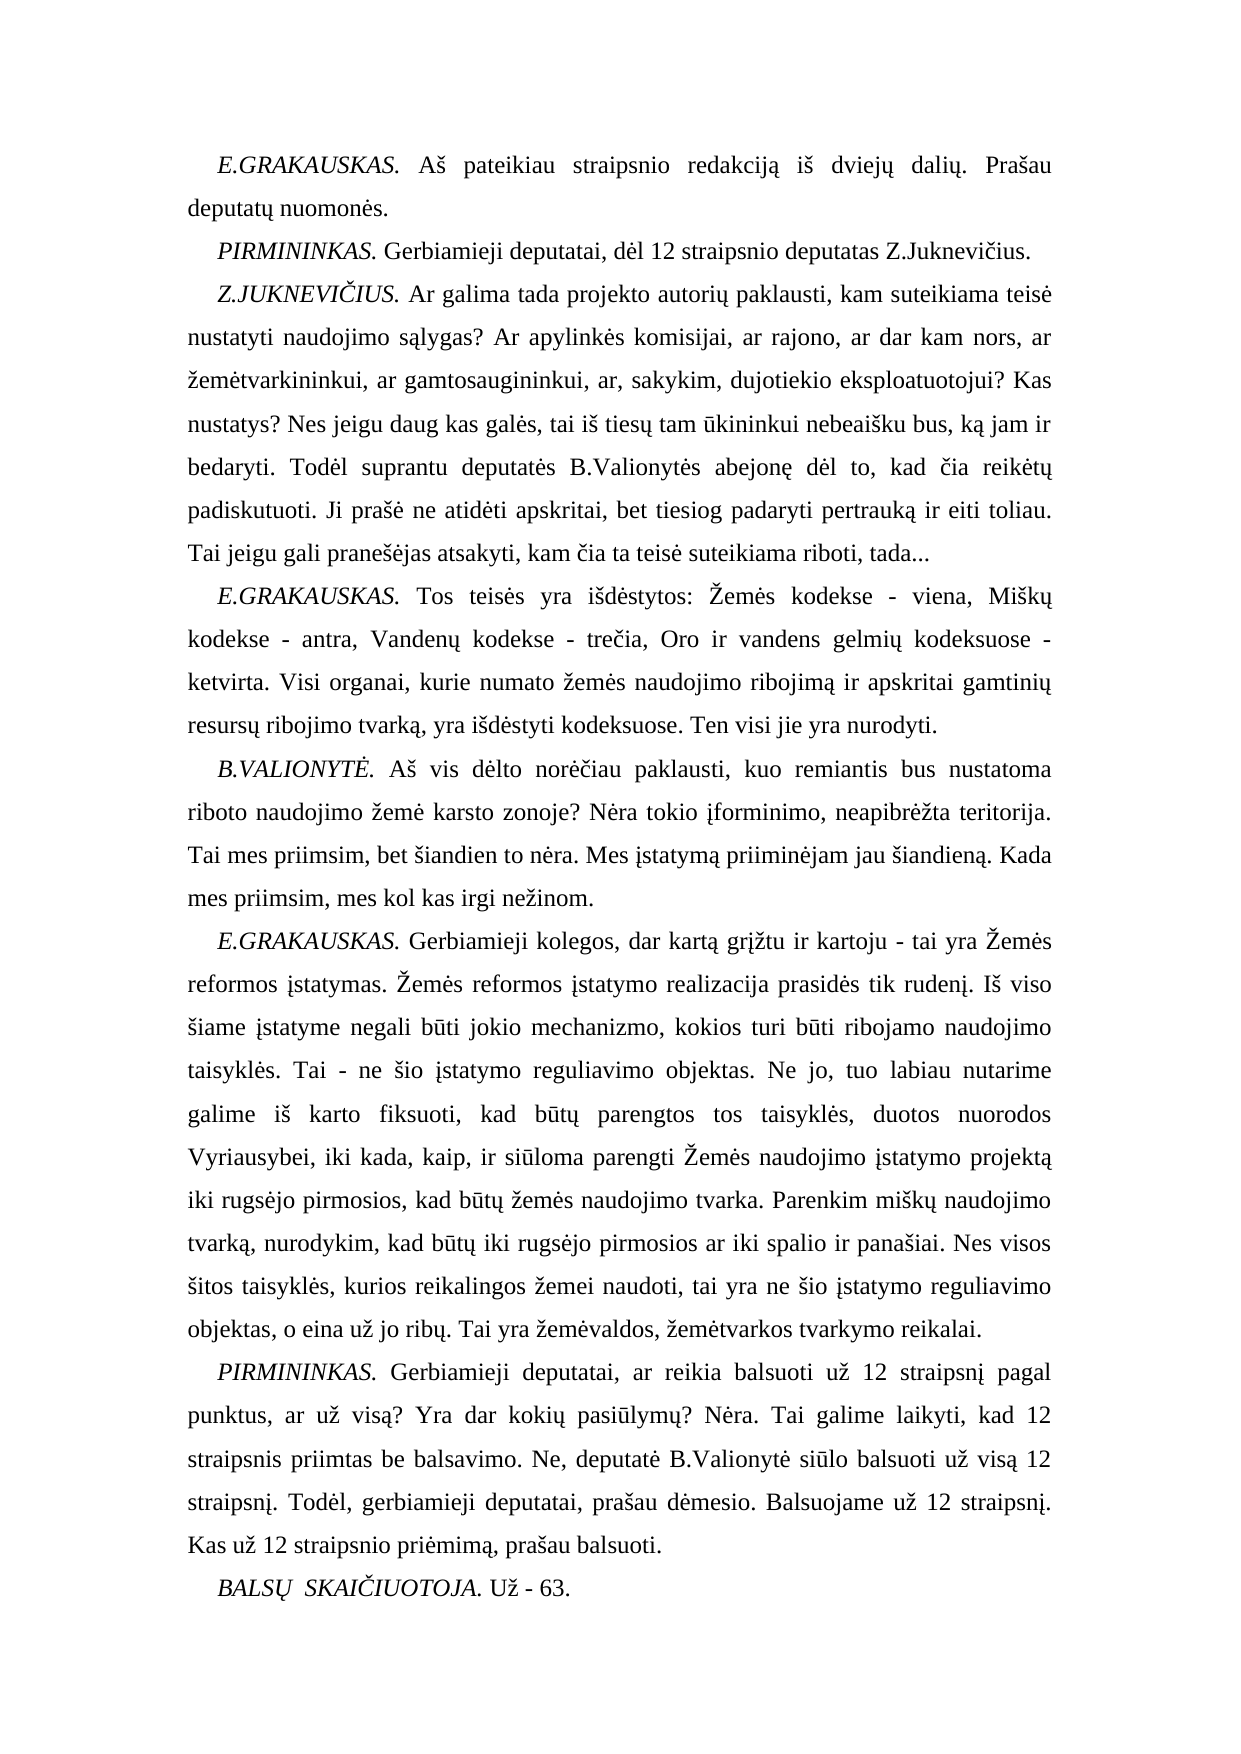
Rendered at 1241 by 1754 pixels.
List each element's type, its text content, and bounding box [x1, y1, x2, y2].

text B.VALIONYTĖ. Aš vis dėlto norėčiau paklausti, kuo remiantis bus nustatoma riboto naudojimo žemė karsto zonoje? Nėra tokio įforminimo, neapibrėžta teritorija. Tai mes priimsim, bet šiandien to nėra. Mes įstatymą priiminėjam jau šiandieną. Kada mes priimsim, mes kol kas irgi nežinom. [187, 754, 1053, 912]
text Z.JUKNEVIČIUS. Ar galima tada projekto autorių paklausti, kam suteikiama teisė nustatyti naudojimo sąlygas? Ar apylinkės komisijai, ar rajono, ar dar kam nors, ar žemėtvarkininkui, ar gamtosaugininkui, ar, sakykim, dujotiekio eksploatuotojui? Kas nustatys? Nes jeigu daug kas galės, tai iš tiesų tam ūkininkui nebeaišku bus, ką jam ir bedaryti. Todėl suprantu deputatės B.Valionytės abejonę dėl to, kad čia reikėtų padiskutuoti. Ji prašė ne atidėti apskritai, bet tiesiog padaryti pertrauką ir eiti toliau. Tai jeigu gali pranešėjas atsakyti, kam čia ta teisė suteikiama riboti, tada... [187, 279, 1053, 567]
text E.GRAKAUSKAS. Aš pateikiau straipsnio redakciją iš dviejų dalių. Prašau deputatų nuomonės. [187, 150, 1053, 222]
text BALSŲ SKAIČIUOTOJA. Už - 63. [187, 1573, 1053, 1602]
text E.GRAKAUSKAS. Gerbiamieji kolegos, dar kartą grįžtu ir kartoju - tai yra Žemės reformos įstatymas. Žemės reformos įstatymo realizacija prasidės tik rudenį. Iš viso šiame įstatyme negali būti jokio mechanizmo, kokios turi būti ribojamo naudojimo taisyklės. Tai - ne šio įstatymo reguliavimo objektas. Ne jo, tuo labiau nutarime galime iš karto fiksuoti, kad būtų parengtos tos taisyklės, duotos nuorodos Vyriausybei, iki kada, kaip, ir siūloma parengti Žemės naudojimo įstatymo projektą iki rugsėjo pirmosios, kad būtų žemės naudojimo tvarka. Parenkim miškų naudojimo tvarką, nurodykim, kad būtų iki rugsėjo pirmosios ar iki spalio ir panašiai. Nes visos šitos taisyklės, kurios reikalingos žemei naudoti, tai yra ne šio įstatymo reguliavimo objektas, o eina už jo ribų. Tai yra žemėvaldos, žemėtvarkos tvarkymo reikalai. [187, 926, 1053, 1343]
text PIRMININKAS. Gerbiamieji deputatai, ar reikia balsuoti už 12 straipsnį pagal punktus, ar už visą? Yra dar kokių pasiūlymų? Nėra. Tai galime laikyti, kad 12 straipsnis priimtas be balsavimo. Ne, deputatė B.Valionytė siūlo balsuoti už visą 12 straipsnį. Todėl, gerbiamieji deputatai, prašau dėmesio. Balsuojame už 12 straipsnį. Kas už 12 straipsnio priėmimą, prašau balsuoti. [187, 1357, 1053, 1559]
text PIRMININKAS. Gerbiamieji deputatai, dėl 12 straipsnio deputatas Z.Juknevičius. [187, 236, 1053, 265]
text E.GRAKAUSKAS. Tos teisės yra išdėstytos: Žemės kodekse - viena, Miškų kodekse - antra, Vandenų kodekse - trečia, Oro ir vandens gelmių kodeksuose - ketvirta. Visi organai, kurie numato žemės naudojimo ribojimą ir apskritai gamtinių resursų ribojimo tvarką, yra išdėstyti kodeksuose. Ten visi jie yra nurodyti. [187, 581, 1053, 739]
